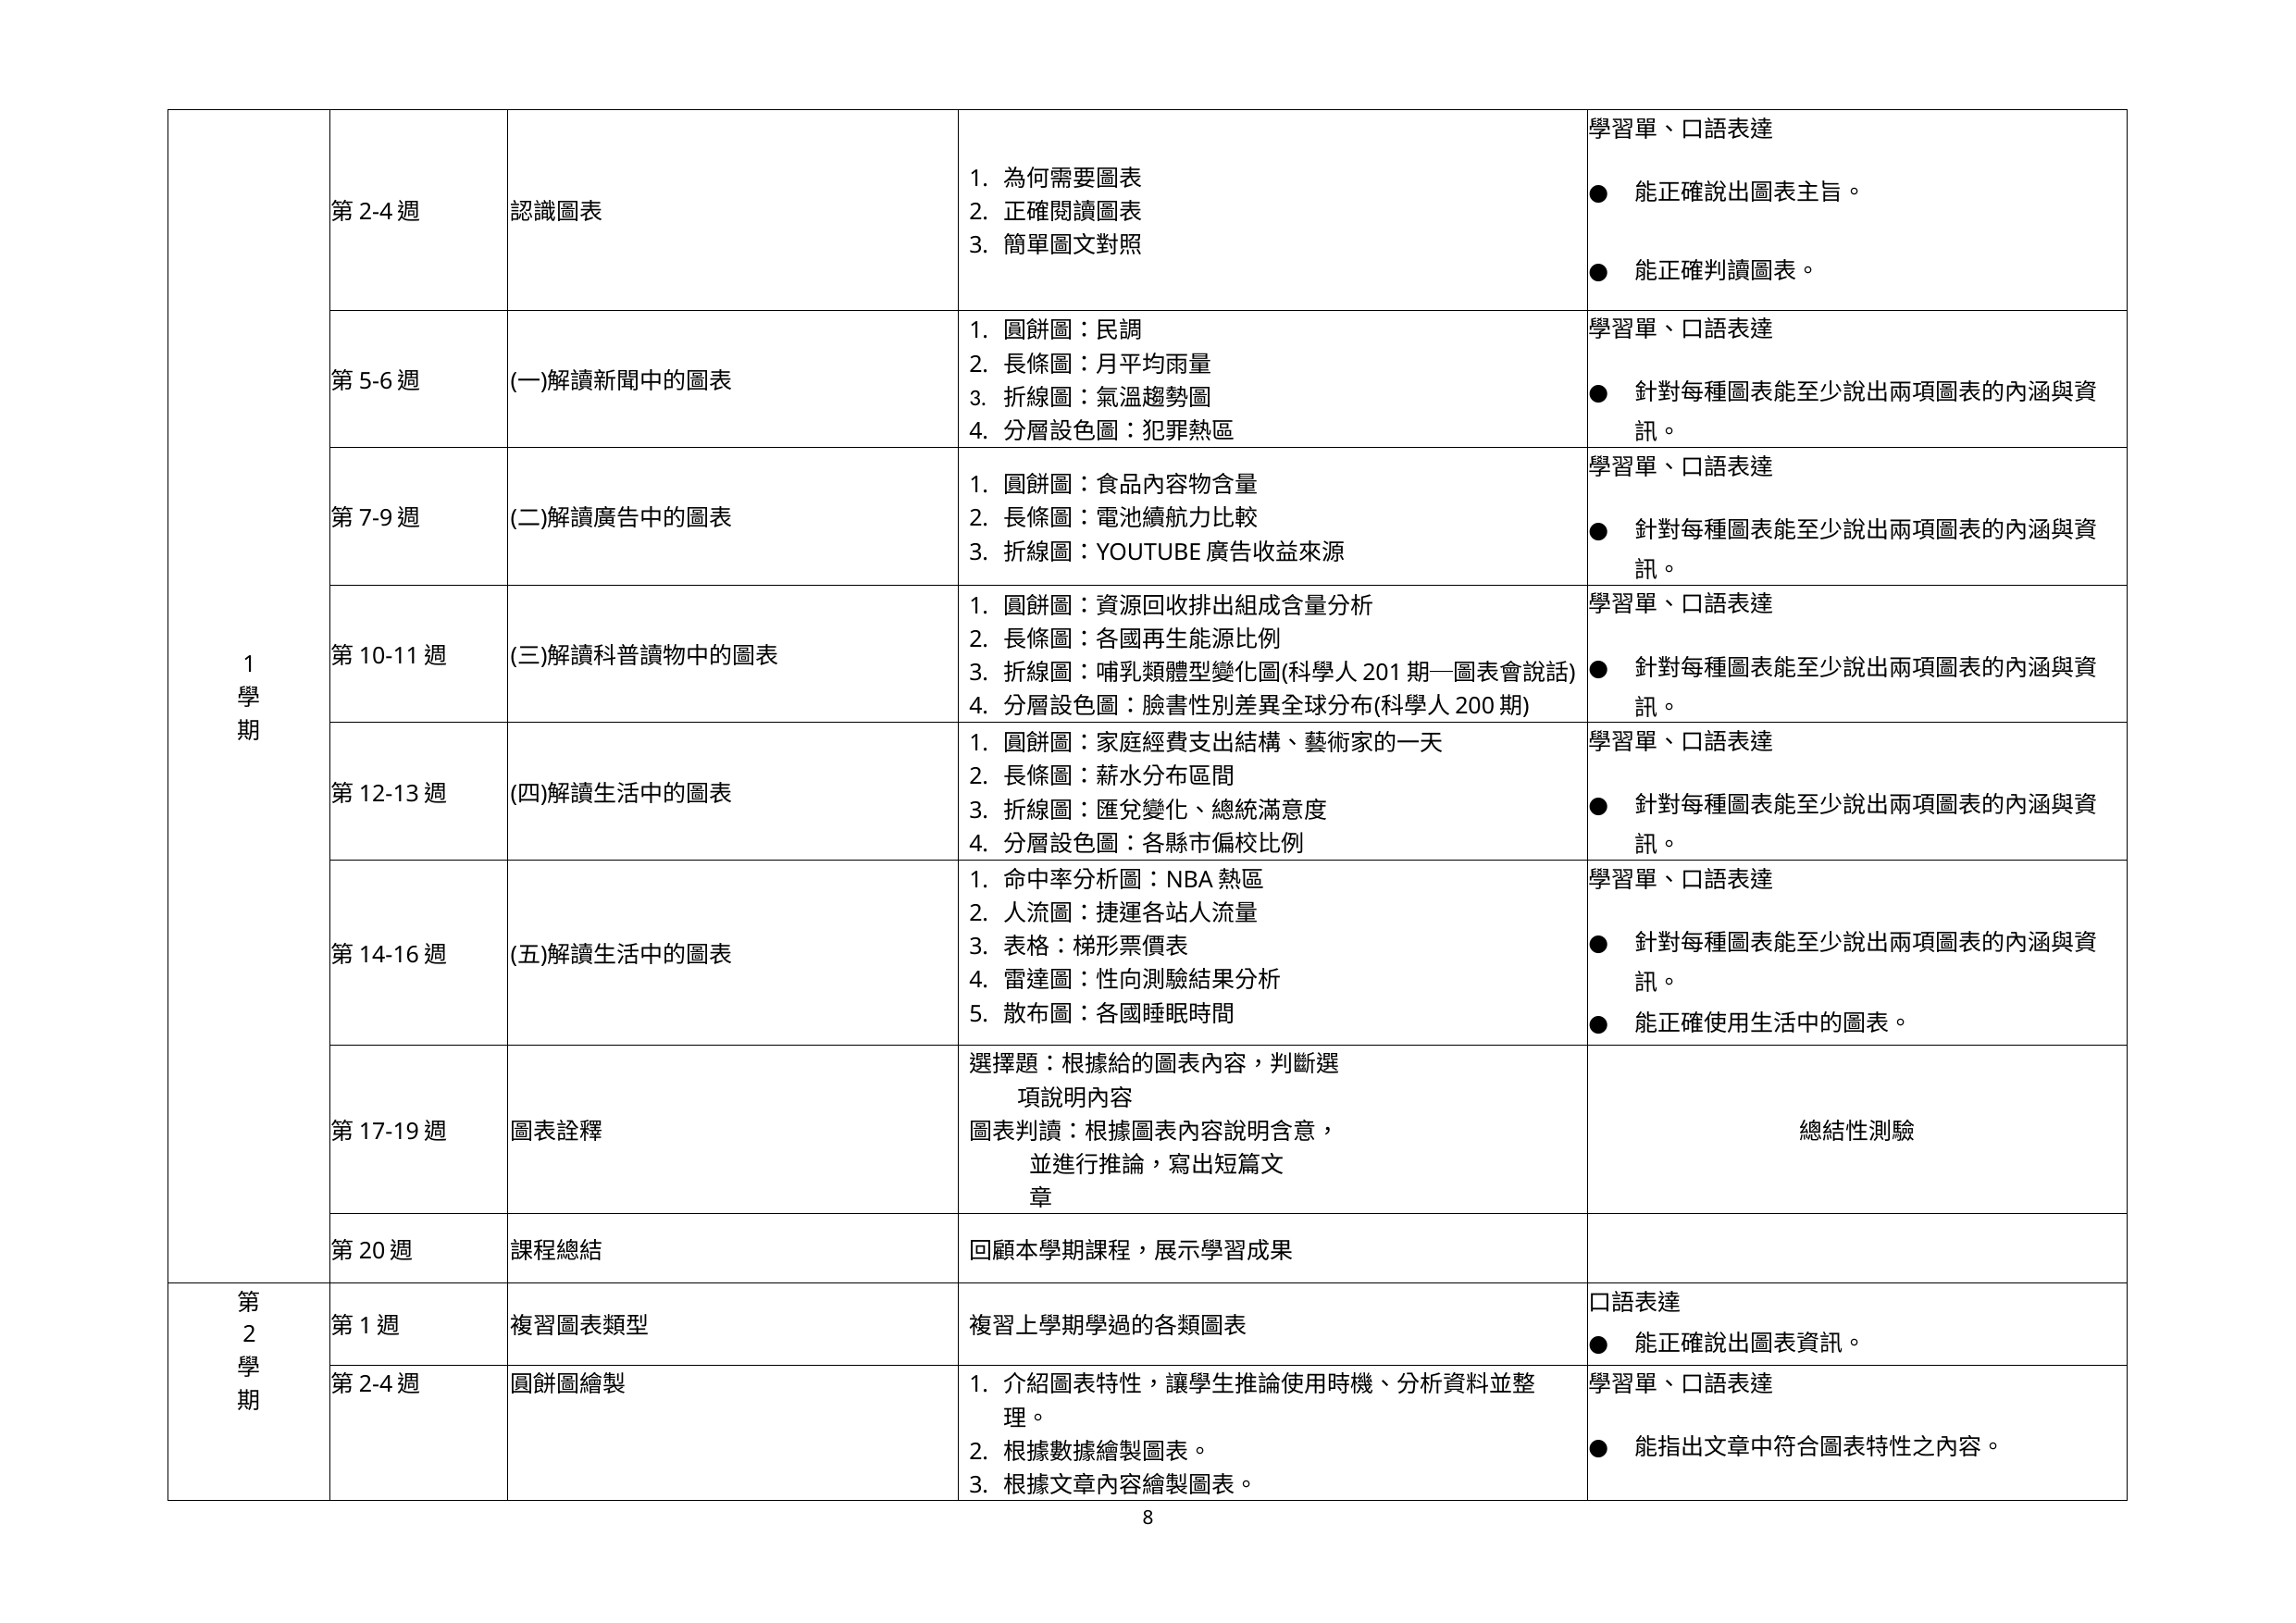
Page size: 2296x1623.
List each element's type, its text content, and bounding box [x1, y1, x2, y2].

table_cell 第5-6週 [330, 311, 507, 447]
table_cell 第17-19週 [330, 1046, 507, 1213]
table_cell 第 2 學 期 [168, 1283, 329, 1500]
table_cell 第2-4週 [330, 1366, 507, 1500]
table_cell 命中率分析圖：NBA熱區 人流圖：捷運各站人流量 表格：梯形票價表 雷達圖：性向測驗結果分析 散布圖：各國睡眠時間 [959, 861, 1587, 1045]
table_cell (三)解讀科普讀物中的圖表 [508, 586, 958, 722]
table_cell 複習上學期學過的各類圖表 [959, 1283, 1587, 1365]
table_cell 第10-11週 [330, 586, 507, 722]
table_cell 1 學 期 [168, 110, 329, 1282]
table_cell 第12-13週 [330, 723, 507, 860]
table_cell 第2-4週 [330, 110, 507, 309]
table_cell [1588, 1214, 2127, 1282]
table_cell (二)解讀廣告中的圖表 [508, 448, 958, 585]
table_cell 總結性測驗 [1588, 1046, 2127, 1213]
table_cell 圓餅圖：民調 長條圖：月平均雨量 折線圖：氣溫趨勢圖 分層設色圖：犯罪熱區 [959, 311, 1587, 447]
table_cell (五)解讀生活中的圖表 [508, 861, 958, 1045]
table_cell 圓餅圖：食品內容物含量 長條圖：電池續航力比較 折線圖：YOUTUBE廣告收益來源 [959, 448, 1587, 585]
table_cell 學習單、口語表達 針對每種圖表能至少說出兩項圖表的內涵與資訊。 [1588, 448, 2127, 585]
table_cell 第20週 [330, 1214, 507, 1282]
table_cell 圓餅圖繪製 [508, 1366, 958, 1500]
table_cell 口語表達 能正確說出圖表資訊。 [1588, 1283, 2127, 1365]
table_cell 回顧本學期課程，展示學習成果 [959, 1214, 1587, 1282]
table_cell (一)解讀新聞中的圖表 [508, 311, 958, 447]
table_cell 第14-16週 [330, 861, 507, 1045]
table_cell 為何需要圖表 正確閱讀圖表 簡單圖文對照 [959, 110, 1587, 309]
table_cell 圓餅圖：資源回收排出組成含量分析 長條圖：各國再生能源比例 折線圖：哺乳類體型變化圖(科學人201期─圖表會說話) 分層設色圖：臉書性別差異全球分布(科學人200期) [959, 586, 1587, 722]
table_cell 圓餅圖：家庭經費支出結構、藝術家的一天 長條圖：薪水分布區間 折線圖：匯兌變化、總統滿意度 分層設色圖：各縣市偏校比例 [959, 723, 1587, 860]
table_cell 課程總結 [508, 1214, 958, 1282]
table_cell 學習單、口語表達 能指出文章中符合圖表特性之內容。 能正確繪製圖表。 [1588, 1366, 2127, 1500]
table_cell 圖表詮釋 [508, 1046, 958, 1213]
table_cell 學習單、口語表達 針對每種圖表能至少說出兩項圖表的內涵與資訊。 [1588, 586, 2127, 722]
table_cell 學習單、口語表達 針對每種圖表能至少說出兩項圖表的內涵與資訊。 能正確使用生活中的圖表。 [1588, 861, 2127, 1045]
table_cell 學習單、口語表達 針對每種圖表能至少說出兩項圖表的內涵與資訊。 [1588, 723, 2127, 860]
table_cell 學習單、口語表達 能正確說出圖表主旨。 能正確判讀圖表。 [1588, 110, 2127, 309]
table_cell 學習單、口語表達 針對每種圖表能至少說出兩項圖表的內涵與資訊。 [1588, 311, 2127, 447]
table_cell 選擇題：根據給的圖表內容，判斷選 項說明內容 圖表判讀：根據圖表內容說明含意， 並進行推論，寫出短篇文 章 [959, 1046, 1587, 1213]
table_cell 複習圖表類型 [508, 1283, 958, 1365]
table_cell 認識圖表 [508, 110, 958, 309]
table_cell 介紹圖表特性，讓學生推論使用時機、分析資料並整理。 根據數據繪製圖表。 根據文章內容繪製圖表。 [959, 1366, 1587, 1500]
table_cell 第7-9週 [330, 448, 507, 585]
table_cell (四)解讀生活中的圖表 [508, 723, 958, 860]
table_cell 第1週 [330, 1283, 507, 1365]
